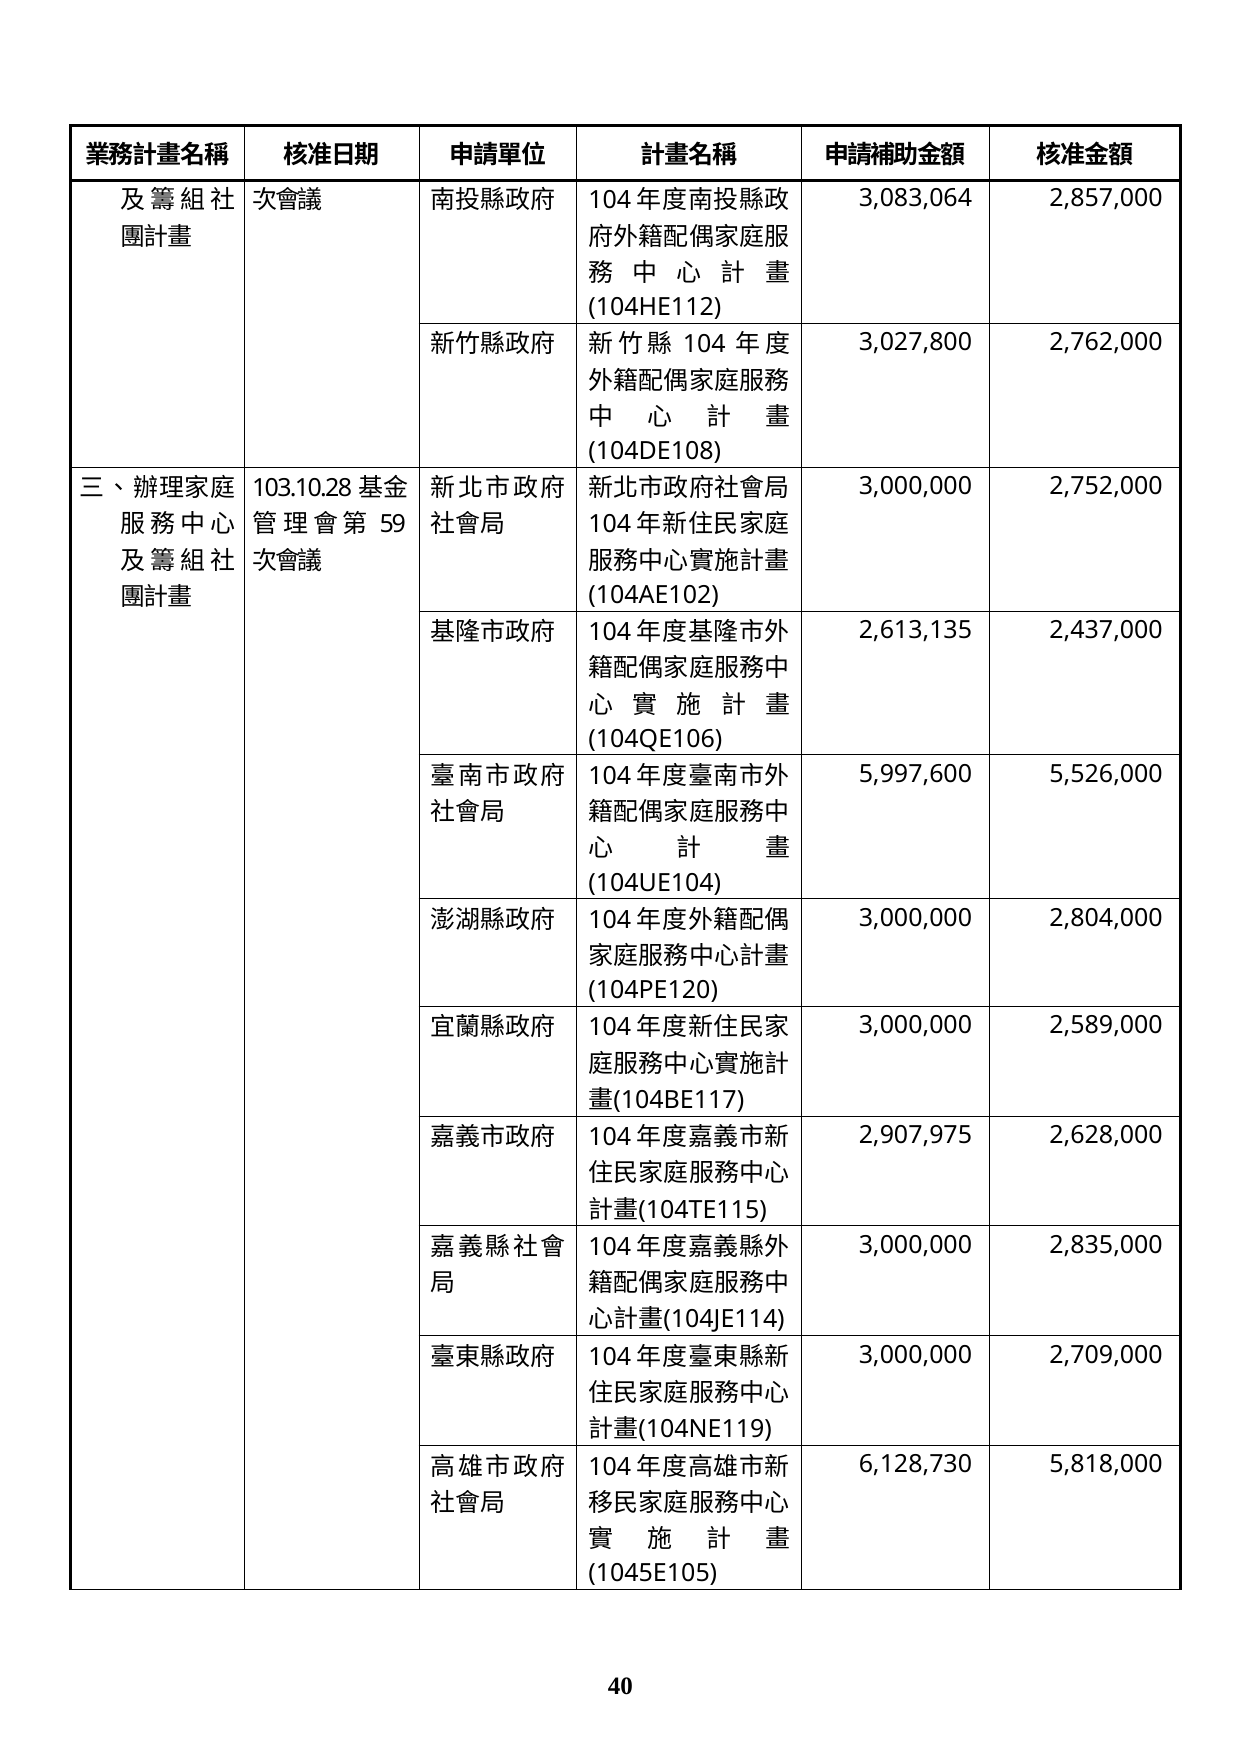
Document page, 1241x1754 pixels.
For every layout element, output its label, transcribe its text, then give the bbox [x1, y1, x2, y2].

table_cell 2,835,000 [990, 1226, 1179, 1335]
table_cell 嘉義縣社會局 [420, 1226, 576, 1335]
table_cell 2,857,000 [990, 182, 1179, 323]
table_cell 104年度外籍配偶家庭服務中心計畫(104PE120) [577, 899, 801, 1006]
table_cell 2,589,000 [990, 1007, 1179, 1116]
table_cell 104年度南投縣政府外籍配偶家庭服務中心計畫(104HE112) [577, 182, 801, 323]
table_cell 5,818,000 [990, 1446, 1179, 1589]
table_cell 3,000,000 [802, 1336, 989, 1445]
table_cell 3,083,064 [802, 182, 989, 323]
table_cell 2,437,000 [990, 612, 1179, 754]
table_cell 3,000,000 [802, 468, 989, 611]
table_cell 2,762,000 [990, 324, 1179, 467]
table_cell 5,997,600 [802, 755, 989, 898]
table_cell 臺南市政府社會局 [420, 755, 576, 898]
table_cell 三、辦理家庭服務中心及籌組社團計畫 [72, 468, 244, 1589]
table_cell 臺東縣政府 [420, 1336, 576, 1445]
table_cell 104年度新住民家庭服務中心實施計畫(104BE117) [577, 1007, 801, 1116]
table_cell 3,000,000 [802, 899, 989, 1006]
table_header 計畫名稱 [577, 127, 801, 179]
table_cell 新竹縣104年度外籍配偶家庭服務中心計畫(104DE108) [577, 324, 801, 467]
table_header 申請單位 [420, 127, 576, 179]
table_cell 宜蘭縣政府 [420, 1007, 576, 1116]
table_cell 2,804,000 [990, 899, 1179, 1006]
table_cell 及籌組社團計畫 [72, 182, 244, 467]
table_cell 次會議 [245, 182, 419, 467]
table_cell 新北市政府社會局 [420, 468, 576, 611]
table_cell 104年度臺南市外籍配偶家庭服務中心計畫(104UE104) [577, 755, 801, 898]
table_cell 3,027,800 [802, 324, 989, 467]
table_header 申請補助金額 [802, 127, 989, 179]
table_header 業務計畫名稱 [72, 127, 244, 179]
table_cell 104年度高雄市新移民家庭服務中心實施計畫(1045E105) [577, 1446, 801, 1589]
table_cell 南投縣政府 [420, 182, 576, 323]
table_cell 澎湖縣政府 [420, 899, 576, 1006]
table_cell 5,526,000 [990, 755, 1179, 898]
table_cell 103.10.28基金管理會第59次會議 [245, 468, 419, 1589]
table_cell 2,613,135 [802, 612, 989, 754]
table_cell 2,752,000 [990, 468, 1179, 611]
table_cell 104年度臺東縣新住民家庭服務中心計畫(104NE119) [577, 1336, 801, 1445]
table_cell 2,628,000 [990, 1117, 1179, 1225]
table_cell 2,709,000 [990, 1336, 1179, 1445]
table_cell 104年度基隆市外籍配偶家庭服務中心實施計畫(104QE106) [577, 612, 801, 754]
table_cell 3,000,000 [802, 1226, 989, 1335]
table_cell 新北市政府社會局104年新住民家庭服務中心實施計畫(104AE102) [577, 468, 801, 611]
table_cell 104年度嘉義市新住民家庭服務中心計畫(104TE115) [577, 1117, 801, 1225]
table_cell 6,128,730 [802, 1446, 989, 1589]
table_cell 嘉義市政府 [420, 1117, 576, 1225]
table_cell 新竹縣政府 [420, 324, 576, 467]
table_header 核准日期 [245, 127, 419, 179]
table_cell 基隆市政府 [420, 612, 576, 754]
table_cell 3,000,000 [802, 1007, 989, 1116]
table_cell 高雄市政府社會局 [420, 1446, 576, 1589]
table_header 核准金額 [990, 127, 1179, 179]
table_cell 104年度嘉義縣外籍配偶家庭服務中心計畫(104JE114) [577, 1226, 801, 1335]
table_cell 2,907,975 [802, 1117, 989, 1225]
